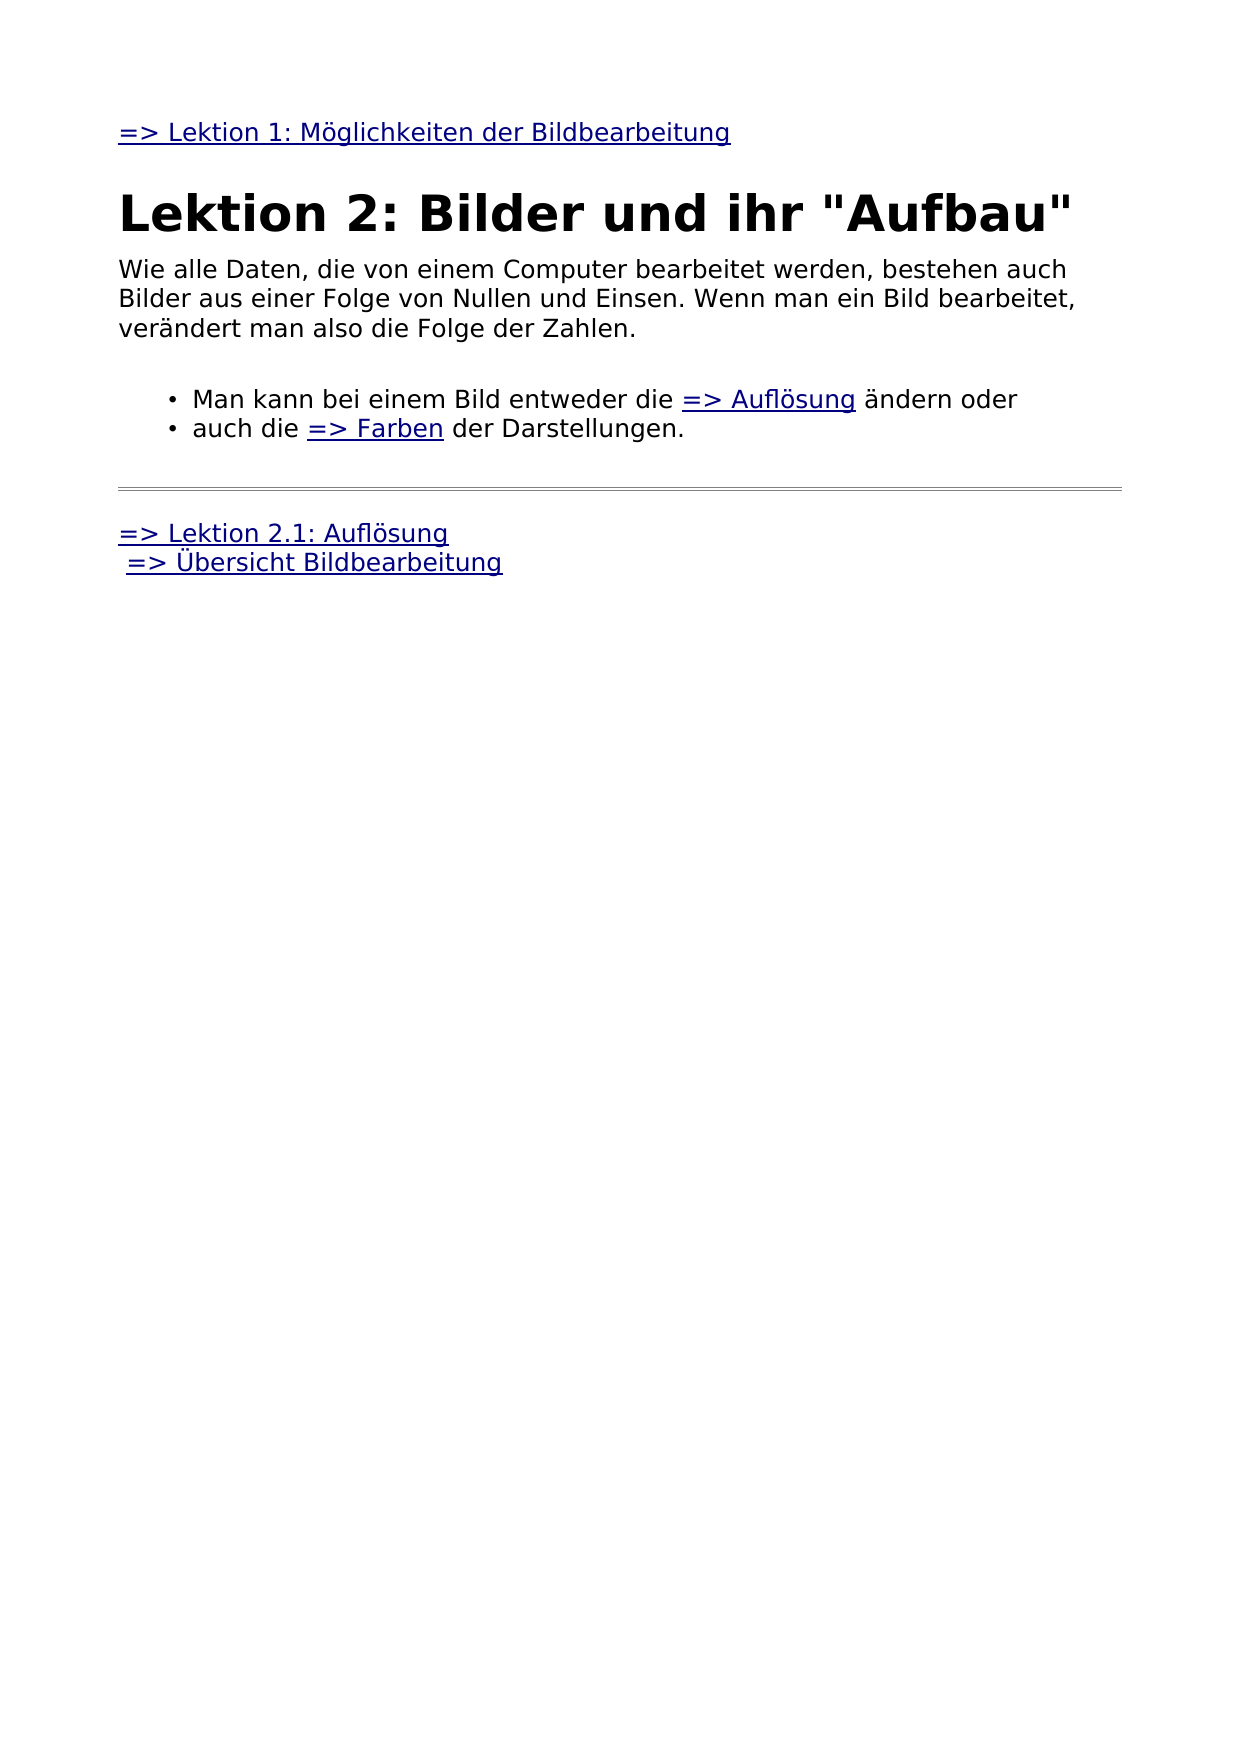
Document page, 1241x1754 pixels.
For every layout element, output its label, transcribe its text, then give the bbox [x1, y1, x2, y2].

list auch die => Farben der Darstellungen. [177, 414, 1122, 443]
list Man kann bei einem Bild entweder die => Auflösung ändern oder [177, 385, 1122, 414]
text => Lektion 1: Möglichkeiten der Bildbearbeitung [118, 118, 1122, 147]
text => Lektion 2.1: Auflösung => Übersicht Bildbearbeitung [118, 519, 1122, 577]
subtitle Lektion 2: Bilder und ihr "Aufbau" [118, 185, 1122, 243]
text Wie alle Daten, die von einem Computer bearbeitet werden, bestehen auch Bilder aus einer Folge von Nullen und Einsen. Wenn man ein Bild bearbeitet, verändert man also die Folge der Zahlen. [118, 256, 1122, 343]
